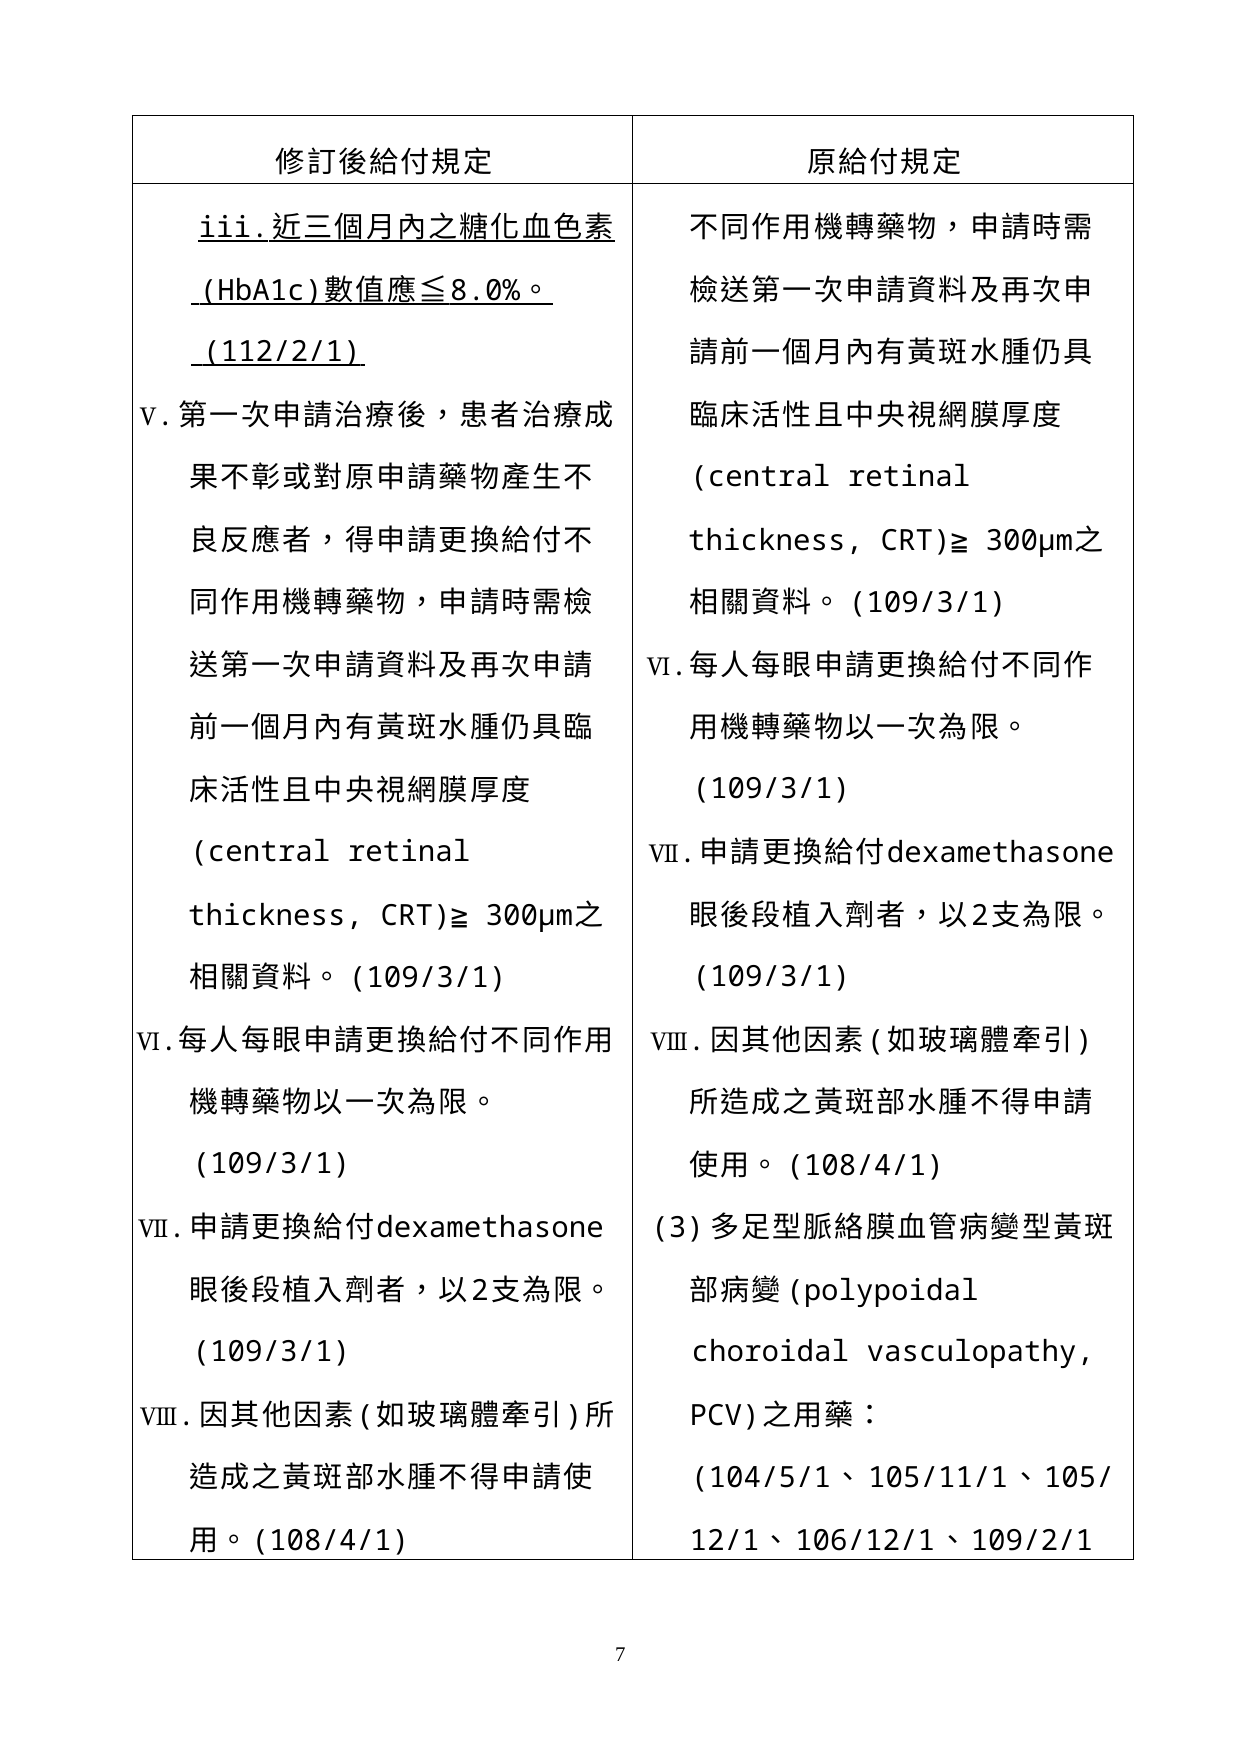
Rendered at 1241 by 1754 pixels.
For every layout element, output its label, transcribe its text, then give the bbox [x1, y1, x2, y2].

table_cell 14.9.2.新生血管抑制劑 (Anti-angiogenic agents) : Anti-VEGF 如ranibizumab (Lucentis)、aflibercept (Eylea) (100/1/1、 101/5/1、102/2/1、103/8/1、104/5/1、105/2/1、105/7/1、105/11/1、105/12/1、106/4/1、106/12/1、108/4/1、109/2/1、109/3/1、109/6/1、109/12/1) 本類藥品使用須符合下列條件: 未曾申請給付本類藥品者。 須經事前審查核准後使用。 (1)第一次申請時需檢附一個月內之病眼最佳矯正視力(介於0.05~0.5(含)之間)、眼底彩色照片、FAG (fluorescein angiography)、OCT (optical coherence tomography)、及相關病歷紀錄資料。 (2)經評估需續用者，再次申請時需檢附第一次申請資料及再次申請前一個月內有改善證明之相關資料。 限眼科專科醫師施行。 4. 已產生中央窩下(subfoveal)結痂者不得申請使用。 5.限ranibizumab及aflibercept擇一申請，且未曾申請給付dexamethasone眼後段植入劑者或verteporfin(DME及CRVO除外)。(109/2/1、109/3/1) 6.須於第一次申請核准後5年內使用完畢。(109/2/1) 7.依疾病別另規定如下: (1) 50歲以上血管新生型(濕性)年齡相關性黃斑部退化病變(wAMD)：(101/5/1、105/12/1、109/2/1、109/6/1、109/12/1) Ⅰ.第一次申請時以8支為限，第二次申請為3支，第三次申請3支，每眼給付以14支為限。(105/12/1、109/2/1、109/6/1) Ⅱ.必須排除下列情況：(109/2/1) i.血管新生型wAMD進展至視網膜下纖維化或advanced geographic atrophy者反應不佳。 ii.高度近視，類血管狀破裂症(angioid streaks)，或其他非wAMD所造成視網膜中央窩（fovea）下之脈絡膜新生血管（Choroidal neovascularization；CNV）(101/5/1)。 Ⅲ.符合下列任一情況者方得以繼續治療：(109/12/1) 患眼最佳矯正視力與前次申請之治療期間比較維持穩定(減退不超過1行或改善)。 解剖學上仍有疾病活性者(如視網膜內積液、視網膜下積液、視網膜色素上皮層下積液、中心視網膜厚度增加)。 第二次及第三次申請時，需檢附有改善證明之相關資料：最佳矯正視力、彩色眼底照片及OCT(或OCTA)。 iv.FAG事前審查時要求補附才需檢附。 (2)糖尿病引起黃斑部水腫 (diabetic macular edema, DME)之病變：(102/2/1、103/8/1、105/2/1、105/11/1、105/12/1、106/4/1、108/4/1、109/2/1、109/3/1) ɪ.第一次申請以5支為限，每眼給付以8支為限。(105/2/1、105/12/1、109/2/1) Ⅱ.中央視網膜厚度(central retinal thickness,CRT)≧ 300μm。 Ⅲ.近三個月內之糖化血色素(HbA1c)數值低於10%，並於每次申請時檢附近三個月內之檢查結果。 Ⅳ.再次申請時，需檢附與第一次申請項目相同之各項最近檢查紀錄外，並檢送使用後有改善證明之相關資料。 Ⅴ.第一次申請治療後，患者治療成果不彰或對原申請藥物產生不良反應者，得申請更換給付不同作用機轉藥物，申請時需檢送第一次申請資料及再次申請前一個月內有黃斑水腫仍具臨床活性且中央視網膜厚度(central retinal thickness, CRT)≧ 300μm之相關資料。(109/3/1) Ⅵ.每人每眼申請更換給付不同作用機轉藥物以一次為限。(109/3/1) Ⅶ.申請更換給付dexamethasone眼後段植入劑者，以2支為限。(109/3/1) Ⅷ.因其他因素(如玻璃體牽引)所造成之黃斑部水腫不得申請使用。(108/4/1) (3)多足型脈絡膜血管病變型黃斑部病變(polypoidal choroidal vasculopathy, PCV)之用藥：(104/5/1、105/11/1、105/12/1、106/12/1、109/2/1、109/6/1、109/12/1) I.第一次申請時以8支為限，第二次申請為3支，第三次申請3支，每眼給付以14支為限。 (106/12/1、109/2/1、109/6/1) Ⅱ.必須排除PCV進展至視網膜下纖維化或者反應不佳。(109/12/1) Ⅲ.符合下列任一情況者方得以繼續治療：(109/12/1) i.患眼最佳矯正視力與前次申請之治療期間比較維持穩定(減退不超過1行或改善)。 ii.解剖學上仍有疾病活性者(如視網膜內積液、視網膜下積液、視網膜色素上皮層下積液、中心視網膜厚度增加)。 第二次及第三次申請時，需檢附有改善證明之相關資料：最佳矯正視力、彩色眼底照片及OCT(或OCTA)。 iv.ICGA、FAG事前審查時要求補附才需檢附。 (4)中央視網膜靜脈阻塞(CRVO)續發黃斑部水腫所導致的視力損害：(105/7/1、105/11/1、105/12/1、108/4/1、109/2/1、109/3/1) I.限18歲以上患者。 Ⅱ.中央視網膜厚度(central retinal thickness, CRT)≧ 300μm。 Ⅲ.第一次申請時以3支為限，每眼最多給付7支。(105/12/1) IV.第一次申請治療後，患者治療成果不彰或對原申請藥物產生不良反應者，得申請更換給付不同作用機轉藥物，申請時需檢送第一次申請資料及再次申請前一個月內有黃斑水腫仍具臨床活性且中央視網膜厚度(central retinal thickness, CRT)≧ 300μm之相關資料。(109/3/1) V.若患者腎功能不全(eGFR＜45mL/min/1.73m2或serum creatinine≧1.5mg/dL)，或具有藥物過敏史者需檢附相關資料，得檢附足以證明其罹患疾病之光學共軛斷層血管掃描儀(optical coherence tomography angiography,OCTA)檢查結果代替FAG資料。(108/4/1) Ⅵ.每人每眼申請更換給付不同作用機轉藥物以一次為限。(109/3/1) Ⅶ.申請更換給付dexamethasone眼後段植入劑者，以2支為限。(109/3/1) (5)病理性近視續發的脈絡膜血管新生所導致的視力損害(略)。 (6)分支視網膜靜脈阻塞(BRVO)續發黃斑部水腫所導致的視力損害：(106/12/1、108/4/1、109/2/1) Ⅰ.限18歲以上患者。 Ⅱ.第一次申請時以3支為限，每眼最多給付7支。(109/2/1) Ⅲ.中央視網膜厚度(central retinal thickness, CRT)≧ 300μm。 IV.若患者腎功能不全(eGFR＜45mL/min/1.73m2或serumcreatinine≧1.5mg/dL)，或具有藥物過敏史者需檢附相關資料，得檢附足以證明其罹患疾病之光學共軛斷層血管掃描儀(optical coherence tomography angiography, OCTA)檢查結果代替FAG資料。(108/4/1) [633, 184, 1133, 1558]
table_header 修訂後給付規定 [133, 116, 632, 182]
table_header 原給付規定 [633, 116, 1133, 182]
table_cell 14.9.2.新生血管抑制劑 (Anti-angiogenic agents) : Anti-VEGF 如ranibizumab (Lucentis)、aflibercept (Eylea) (100/1/1、 101/5/1、102/2/1、103/8/1、104/5/1、105/2/1、105/7/1、105/11/1、105/12/1、106/4/1、106/12/1、108/4/1、109/2/1、109/3/1、109/6/1、109/12/1、112/2/1) 本類藥品使用須符合下列條件: 未曾申請給付本類藥品者。 須經事前審查核准後使用。 (1)第一次申請時需檢附一個月內之病眼最佳矯正視力(介於0.05~0.5(含)之間)、眼底彩色照片、FAG (fluorescein angiography)、OCT (optical coherence tomography)、及相關病歷紀錄資料。 (2)經評估需續用者，再次申請時需檢附第一次申請資料及再次申請前一個月內有改善證明之相關資料。 限眼科專科醫師施行。 4.已產生中央窩下(subfoveal)結痂者不得申請使用。 5.限ranibizumab及aflibercept擇一申請，且未曾申請給付dexamethasone眼後段植入劑者或verteporfin(DME及CRVO除外)。(109/2/1、109/3/1) 6.須於第一次申請核准後5年內使用完畢。(109/2/1) 7.依疾病別另規定如下: (1) 50歲以上血管新生型(濕性)年齡相關性黃斑部退化病變(wAMD)： (101/5/1、105/12/1、109/2/1、109/6/1、109/12/1) Ⅰ.第一次申請時以8支為限，第二次申請為3支，第三次申請3支，每眼給付以14支為限。(105/12/1、109/2/1、109/6/1) Ⅱ.必須排除下列情況：(109/2/1) i.血管新生型wAMD進展至視網膜下纖維化或advanced geographic atrophy者反應不佳。 ii.高度近視，類血管狀破裂症(angioid streaks)，或其他非wAMD所造成視網膜中央窩（fovea）下之脈絡膜新生血管（Choroidal neovascularization；CNV）(101/5/1)。 Ⅲ.第二次及第三次申請時，需檢附與第一次申請項目相同之各項最近檢查紀錄外，並檢附有改善證明及須持續治療需求之相關資料。且符合下列情況者方得以繼續治療：(109/12/1、112/2/1) 患眼最佳矯正視力與前次申請之治療期間比較有進步至少一行。(109/12/1、112/2/1) 彩色眼底照片及OCT(或OCTA)檢查呈現視網膜內積液、視網膜下積液、視網膜色素上皮層下積液，黃斑部出血或黃班新生血管等病灶與第一次申請之治療期間比較有改善。(112/2/1) 解剖學上仍有疾病活性者(如視網膜內積液、視網膜下積液、視網膜色素上皮層下積液、黃斑部出血，或黃班新生血管等病灶)。(109/12/1、112/2/1) iv.FAG事前審查時要求補附才需檢附。(109/12/1) (2)糖尿病引起黃斑部水腫 (diabetic macular edema, DME)之病變：(102/2/1、103/8/1、105/2/1、105/11/1、105/12/1、106/4/1、108/4/1、109/2/1、109/3/1、112/2/1) 第一次申請以5支為限，第二次申請5支，第三次申請4支，每眼給付以14支為限。 (105/2/1、105/12/1、109/2/1、112/2/1) Ⅱ.中央視網膜厚度(central retinal thickness,CRT)≧ 300μm。 Ⅲ.第一次申請時，需檢附近三個月內之糖化血色素(HbA1c)數值低於10%。 Ⅳ.第二次及第三次申請時，需檢附與第一次申請項目相同之各項最近檢查紀錄外，並檢附有改善證明或須持續治療需求之相關資料。符合下列情況者方得以繼續治療：(112/2/1) 最佳矯正視力低於0.8(不含)。(112/2/1) OCT檢查仍有黃斑部水腫(central retinal thickness, CRT)≧ 300μm)，且OCT所測得黃斑中心厚度在治療期間，曾比前一次申請所測厚度至少減少10%。(112/2/1) 近三個月內之糖化血色素(HbA1c)數值應≦8.0%。(112/2/1) Ⅴ.第一次申請治療後，患者治療成果不彰或對原申請藥物產生不良反應者，得申請更換給付不同作用機轉藥物，申請時需檢送第一次申請資料及再次申請前一個月內有黃斑水腫仍具臨床活性且中央視網膜厚度(central retinal thickness, CRT)≧ 300μm之相關資料。(109/3/1) Ⅵ.每人每眼申請更換給付不同作用機轉藥物以一次為限。(109/3/1) Ⅶ.申請更換給付dexamethasone眼後段植入劑者，以2支為限。(109/3/1) Ⅷ.因其他因素(如玻璃體牽引)所造成之黃斑部水腫不得申請使用。(108/4/1) (3)多足型脈絡膜血管病變型黃斑部病變(polypoidal choroidal vasculopathy, PCV)之用藥：(104/5/1、105/11/1、105/12/1、106/12/1、109/2/1、109/6/1、109/12/1、112/2/1) I.第一次申請時以8支為限，第二次申請為3支，第三次申請3支，每眼給付以14支為限。 (106/12/1、109/2/1、109/6/1) Ⅱ.必須排除PCV進展至視網膜下纖維化或者反應不佳。(109/12/1) Ⅲ.第二次及第三次申請時，需檢附與第一次申請項目相同之各項最近檢查紀錄外，並檢附有改善證明及須持續治療需求之相關資料。且符合下列情況者方得以繼續治療：(109/12/1、112/2/1) i.患眼最佳矯正視力與前次申請之治療期間比較有進步至少一行。(109/12/1、112/2/1) ii.彩色眼底照片及OCT(或OCTA)檢查呈現視網膜內積液、視網膜下積液、視網膜色素上皮層下積液，黃斑部出血或黃班新生血管等病灶與第一次申請之治療期間比較有改善。(112/2/1) iii.解剖學上仍有疾病活性者(如視網膜內積液、視網膜下積液、視網膜色素上皮層下積液、黃斑部出血，或黃班新生血管等病灶)。(109/12/1、112/2/1) iv.ICGA、FAG事前審查時要求補附才需檢附。 (4)中央視網膜靜脈阻塞(CRVO)續發黃斑部水腫所導致的視力損害：(105/7/1、105/11/1、105/12/1、108/4/1、109/2/1、109/3/1、112/2/1) I.限18歲以上患者。 Ⅱ.中央視網膜厚度(central retinal thickness,CRT)≧ 300μm。 Ⅲ.第一次申請以5支為限，第二次申請5支，第三次申請4支，每眼給付以14支為限。(105/12/1、112/2/1) IV.第一次申請治療後，患者治療成果不彰或對原申請藥物產生不良反應者，得申請更換給付不同作用機轉藥物，申請時需檢送第一次申請資料及再次申請前一個月內有黃斑水腫仍具臨床活性且中央視網膜厚度(central retinal thickness, CRT)≧ 300μm之相關資料。(109/3/1) V.若患者腎功能不全(eGFR＜45mL/min/1.73m2或serum creatinine≧1.5mg/dL)，或具有藥物過敏史者需檢附相關資料，得檢附足以證明其罹患疾病之光學共軛斷層血管掃描儀(optical coherence tomography angiography,OCTA)檢查結果代替FAG資料。(108/4/1) Ⅵ.每人每眼申請更換給付不同作用機轉藥物以一次為限。(109/3/1) Ⅶ.申請更換給付dexamethasone眼後段植入劑者，以2支為限。(109/3/1) Ⅷ.第二次及第三次申請時，需檢附與第一次申請項目相同之各項最近檢查紀錄外，並檢附有改善證明或須持續治療需求之相關資料。符合下列情況者方得以繼續治療：(112/2/1) 最佳矯正視力低於0.8(不含)。(112/2/1) OCT檢查仍有黃斑部水腫(central retinal thickness, CRT)≧ 300μm)，且OCT所測得黃斑中心厚度在治療期間，曾比前一次申請所測厚度至少減少10%。(112/2/1) (5)病理性近視續發的脈絡膜血管新生所導致的視力損害(略)。 (6)分支視網膜靜脈阻塞(BRVO)續發黃斑部水腫所導致的視力損害：(106/12/1、108/4/1、109/2/1、112/2/1) Ⅰ.限18歲以上患者。 Ⅱ.第一次申請以3支為限，第二次申請4支，第三次申請2支，每眼給付以9支為限。 (109/2/1、112/2/1) Ⅲ.中央視網膜厚度(central retinal thickness,CRT)≧ 300μm。 IV.若患者腎功能不全(eGFR＜45mL/min/1.73m2或serumcreatinine≧1.5mg/dL)，或具有藥物過敏史者需檢附相關資料，得檢附足以證明其罹患疾病之光學共軛斷層血管掃描儀(optical coherence tomography angiography, OCTA)檢查結果代替FAG資料。(108/4/1) Ⅴ.第二次及第三次申請時，需檢附與第一次申請項目相同之各項最近檢查紀錄外，並檢送使用後有改善證明之相關資料。符合下列情況者方得以繼續治療：(112/2/1) 最佳矯正視力低於0.8(不含)。(112/2/1) OCT檢查仍有黃斑部水腫(central retinal thickness, CRT)≧ 300μm)，且OCT所測得黃斑中心厚度在治療期間，曾比前一次申請所測厚度至少減少10%。(112/2/1) [133, 184, 632, 1558]
